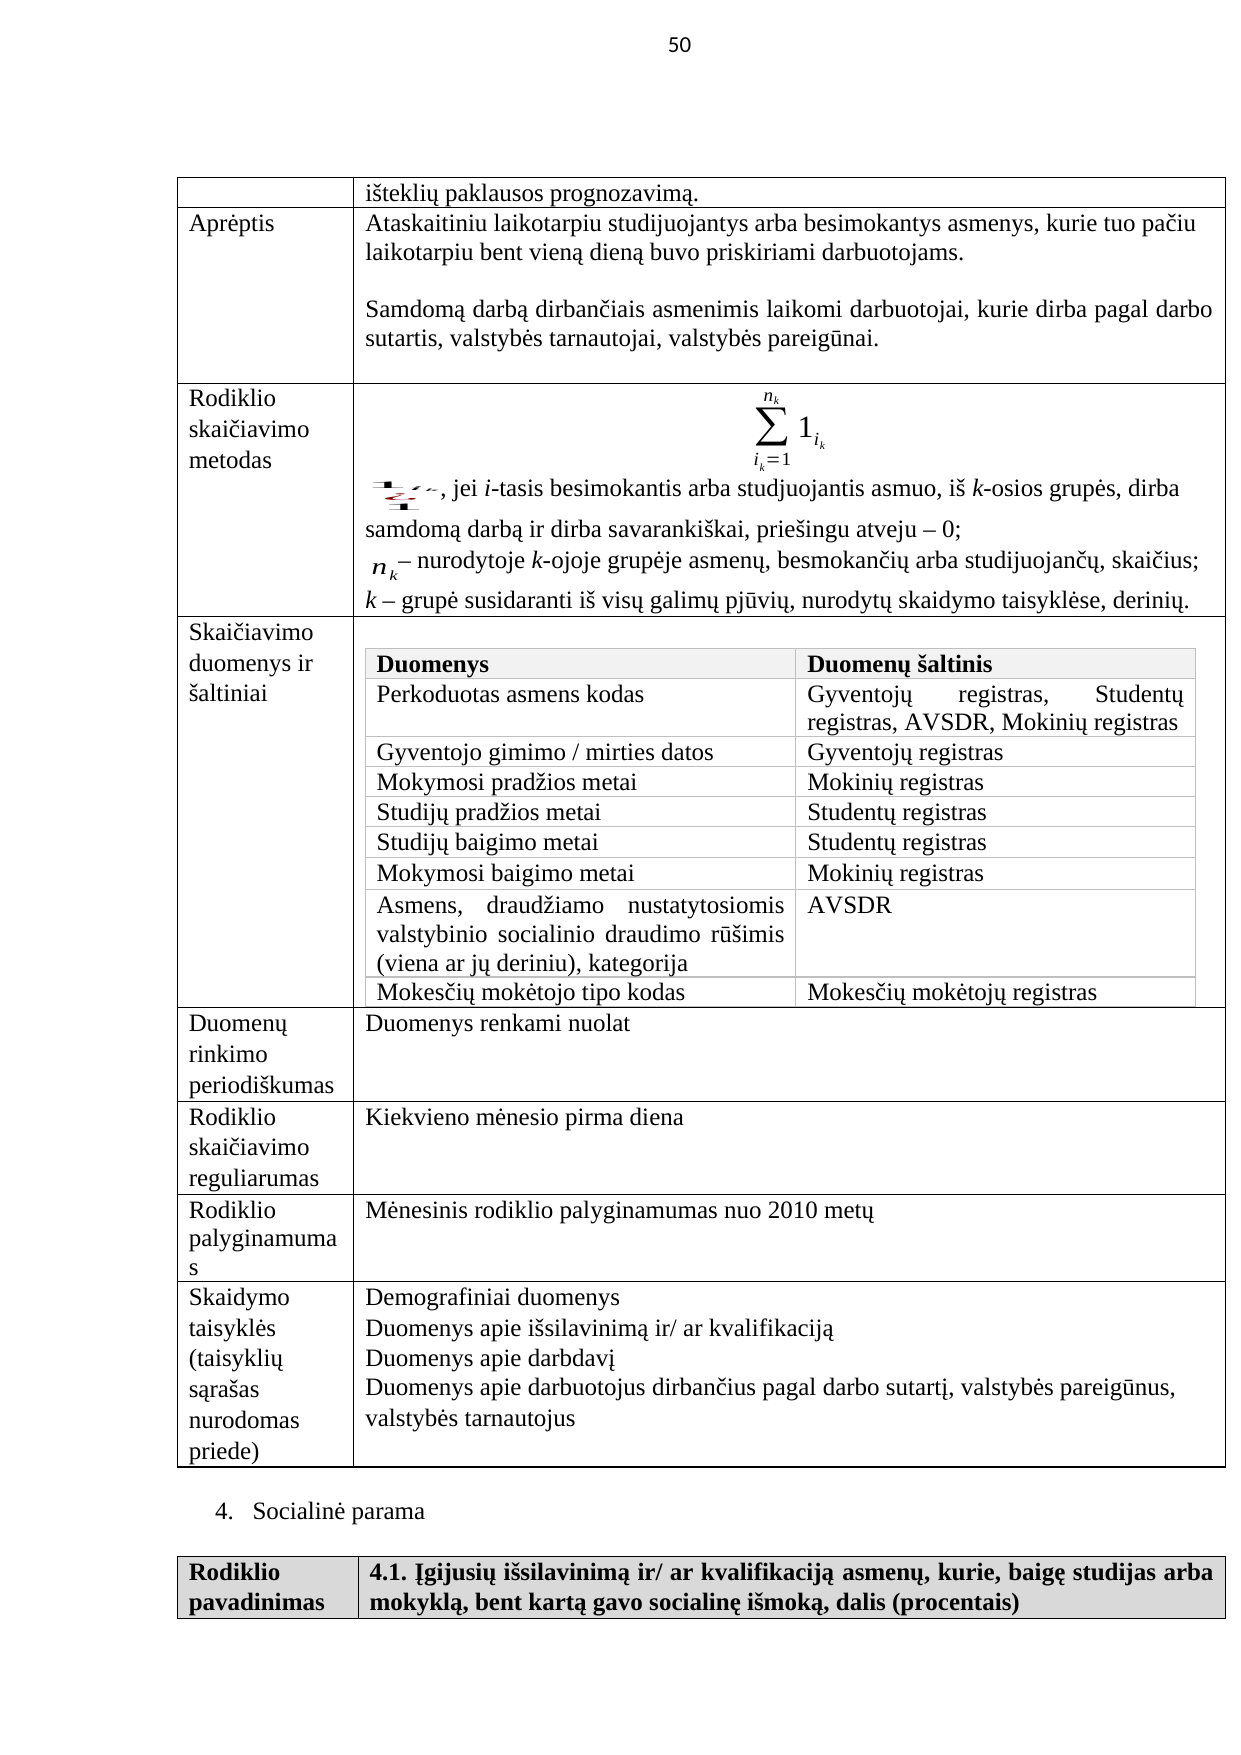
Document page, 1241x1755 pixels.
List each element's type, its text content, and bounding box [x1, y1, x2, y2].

table_cell Perkoduotas asmens kodas [366, 679, 795, 736]
table_cell Duomenys renkami nuolat [354, 1008, 1225, 1101]
table_cell Ataskaitiniu laikotarpiu studijuojantys arba besimokantys asmenys, kurie tuo pačiu laikotarpiu bent vieną dieną buvo priskiriami darbuotojams. Samdomą darbą dirbančiais asmenimis laikomi darbuotojai, kurie dirba pagal darbo sutartis, valstybės tarnautojai, valstybės pareigūnai. [354, 208, 1225, 382]
table_cell Skaidymo taisyklės (taisyklių sąrašas nurodomas priede) [178, 1282, 353, 1466]
table_cell išteklių paklausos prognozavimą. [354, 178, 1225, 207]
table_cell Aprėptis [178, 208, 353, 382]
table_cell Mokymosi pradžios metai [366, 767, 795, 796]
table_cell Mokinių registras [796, 858, 1195, 889]
table_cell Demografiniai duomenys Duomenys apie išsilavinimą ir/ ar kvalifikaciją Duomenys apie darbdavį Duomenys apie darbuotojus dirbančius pagal darbo sutartį, valstybės pareigūnus, valstybės tarnautojus [354, 1282, 1225, 1466]
table_cell Rodiklio skaičiavimo metodas [178, 384, 353, 616]
table_cell Studentų registras [796, 797, 1195, 826]
table_cell Studijų baigimo metai [366, 827, 795, 857]
table_cell [178, 178, 353, 207]
table_cell Studijų pradžios metai [366, 797, 795, 826]
table_cell AVSDR [796, 890, 1195, 976]
table_cell Studentų registras [796, 827, 1195, 857]
table_cell Mokymosi baigimo metai [366, 858, 795, 889]
table_cell Rodiklio skaičiavimo reguliarumas [178, 1102, 353, 1194]
table_header Duomenys [366, 649, 795, 678]
text 4. Socialinė parama [215, 1496, 1181, 1525]
table_header Duomenų šaltinis [796, 649, 1195, 678]
table_cell Gyventojų registras, Studentų registras, AVSDR, Mokinių registras [796, 679, 1195, 736]
table_cell Gyventojo gimimo / mirties datos [366, 737, 795, 766]
table_cell Mokesčių mokėtojo tipo kodas [366, 978, 795, 1006]
table_cell , jei i-tasis besimokantis arba studjuojantis asmuo, iš k-osios grupės, dirba samdomą darbą ir dirba savarankiškai, priešingu atveju – 0; – nurodytoje k-ojoje grupėje asmenų, besmokančių arba studijuojančų, skaičius; k – grupė susidaranti iš visų galimų pjūvių, nurodytų skaidymo taisyklėse, derinių. [354, 384, 1225, 616]
table_cell Gyventojų registras [796, 737, 1195, 766]
table_cell Asmens, draudžiamo nustatytosiomis valstybinio socialinio draudimo rūšimis (viena ar jų deriniu), kategorija [366, 890, 795, 976]
table_header Rodiklio pavadinimas [178, 1557, 358, 1618]
table_cell Mėnesinis rodiklio palyginamumas nuo 2010 metų [354, 1195, 1225, 1281]
table_cell [354, 617, 1225, 1007]
table_header 4.1. Įgijusių išsilavinimą ir/ ar kvalifikaciją asmenų, kurie, baigę studijas arba mokyklą, bent kartą gavo socialinę išmoką, dalis (procentais) [359, 1557, 1225, 1618]
table_cell Duomenų rinkimo periodiškumas [178, 1008, 353, 1101]
table_cell Mokinių registras [796, 767, 1195, 796]
table_cell Kiekvieno mėnesio pirma diena [354, 1102, 1225, 1194]
table_cell Rodiklio palyginamumas [178, 1195, 353, 1281]
table_cell Mokesčių mokėtojų registras [796, 978, 1195, 1006]
table_cell Skaičiavimo duomenys ir šaltiniai [178, 617, 353, 1007]
